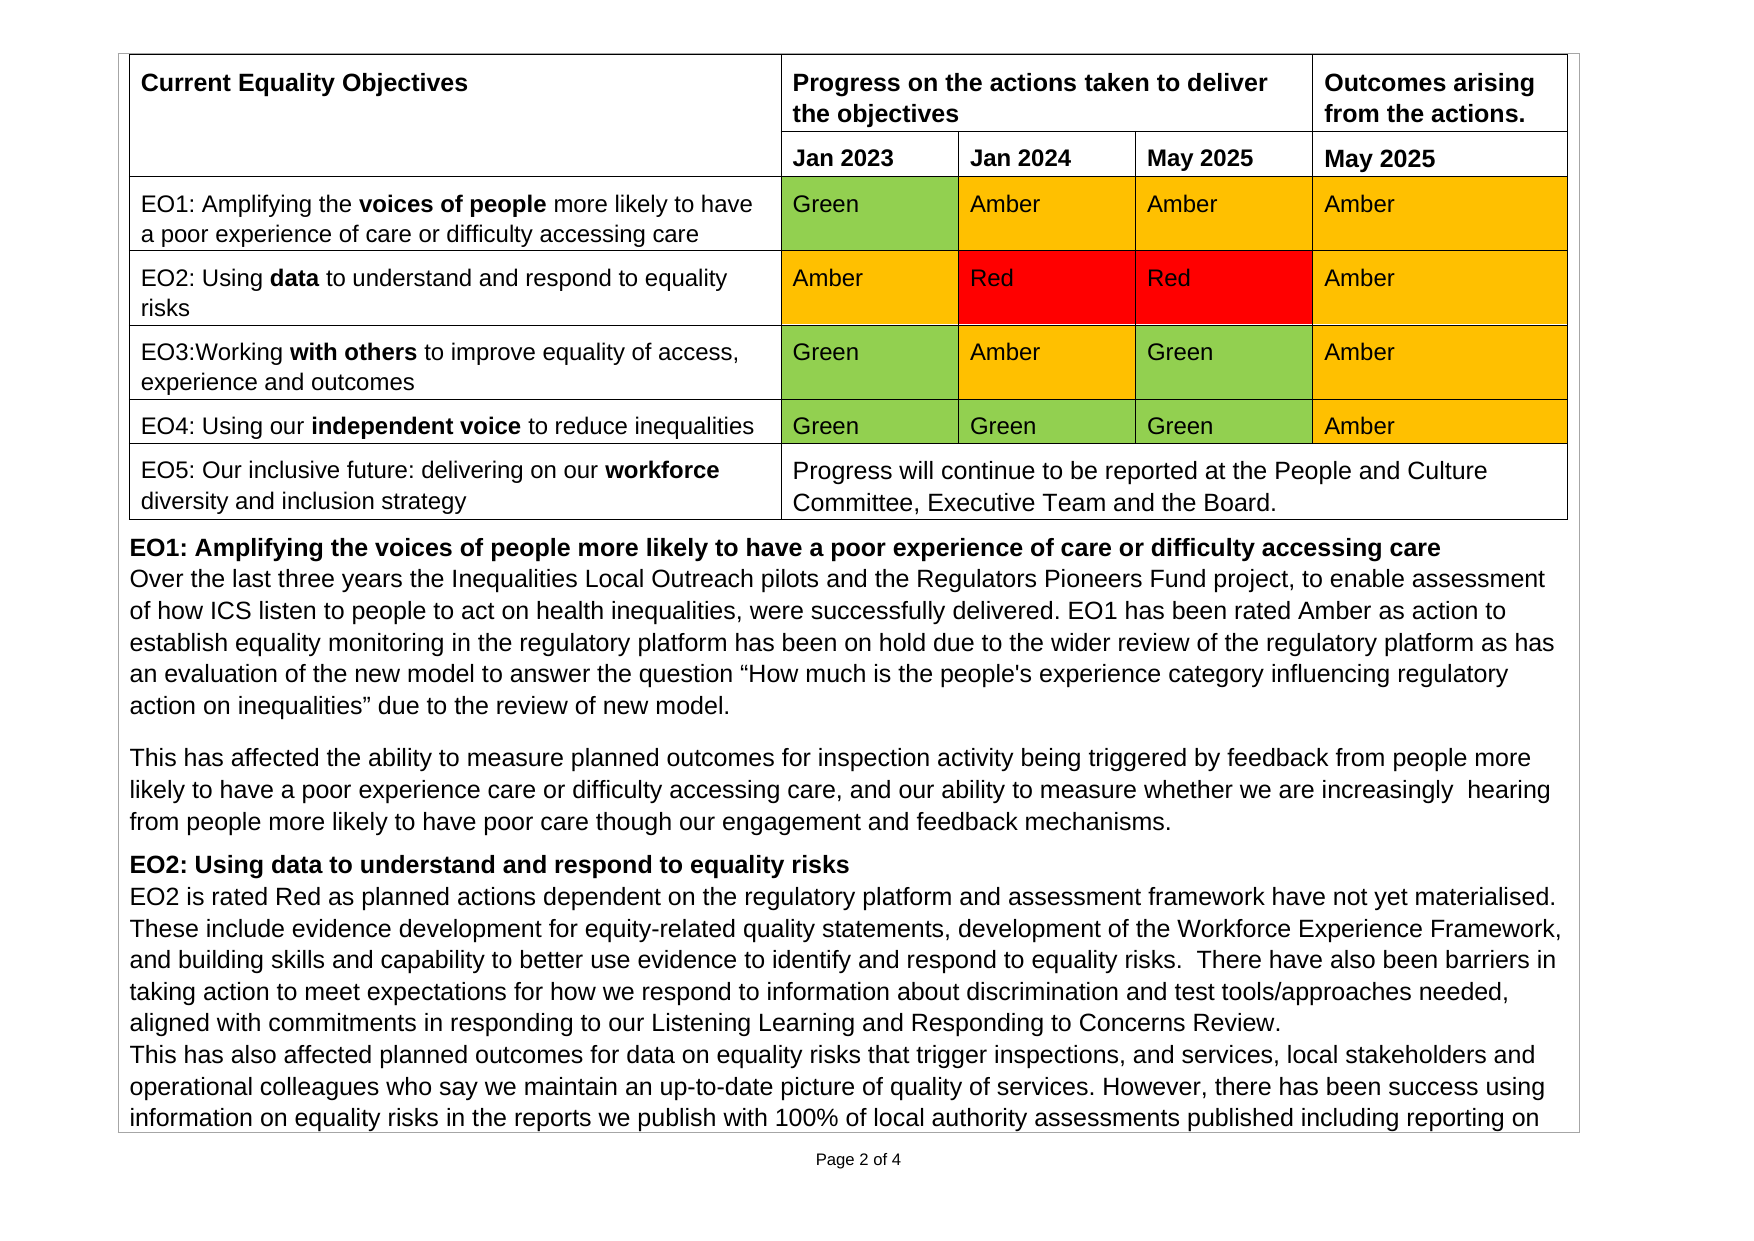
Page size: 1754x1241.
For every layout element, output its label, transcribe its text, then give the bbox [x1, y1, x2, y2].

table_cell EO1: Amplifying the voices of people more likely to have a poor experience of care or difficulty accessing care [130, 177, 781, 250]
table_cell EO2: Using data to understand and respond to equality risks [130, 251, 781, 324]
table_cell Amber [959, 326, 1135, 399]
table_cell Amber [1313, 326, 1567, 399]
table_cell May 2025 [1313, 132, 1567, 176]
table_header Current Equality Objectives [130, 55, 781, 176]
table_cell May 2025 [1136, 132, 1312, 176]
table_cell Green [1136, 400, 1312, 443]
table_cell Red [959, 251, 1135, 324]
table_cell Amber [1313, 177, 1567, 250]
table_cell Green [782, 177, 958, 250]
table_cell EO3:Working with others to improve equality of access, experience and outcomes [130, 326, 781, 399]
table_cell Amber [782, 251, 958, 324]
table_cell Green [959, 400, 1135, 443]
table_cell EO4: Using our independent voice to reduce inequalities [130, 400, 781, 443]
table_header Progress on the actions taken to deliver the objectives [782, 55, 1312, 131]
table_cell Progress on the current equality objectives, including an annual progress report 2024-2025. In July 2021, we published our current equality objectives 2021 to 2025, following Board approval. The progress that has been made over the last three years on the actions planned to deliver the objectives, together with the outcomes arising from the actions as of May 2025, is summarised in the form of Red, Amber, Green ratings in Table 1 on the next page. The explanations for the ratings are provided underneath the table. Further detailed The workforce equality objective continues to be reported through the People and Culture Committee and the Board in Q3. Table 1 EO1: Amplifying the voices of people more likely to have a poor experience of care or difficulty accessing care Over the last three years the Inequalities Local Outreach pilots and the Regulators Pioneers Fund project, to enable assessment of how ICS listen to people to act on health inequalities, were successfully delivered. EO1 has been rated Amber as action to establish equality monitoring in the regulatory platform has been on hold due to the wider review of the regulatory platform as has an evaluation of the new model to answer the question “How much is the people's experience category influencing regulatory action on inequalities” due to the review of new model. This has affected the ability to measure planned outcomes for inspection activity being triggered by feedback from people more likely to have a poor experience care or difficulty accessing care, and our ability to measure whether we are increasingly hearing from people more likely to have poor care though our engagement and feedback mechanisms. EO2: Using data to understand and respond to equality risks EO2 is rated Red as planned actions dependent on the regulatory platform and assessment framework have not yet materialised. These include evidence development for equity-related quality statements, development of the Workforce Experience Framework, and building skills and capability to better use evidence to identify and respond to equality risks. There have also been barriers in taking action to meet expectations for how we respond to information about discrimination and test tools/approaches needed, aligned with commitments in responding to our Listening Learning and Responding to Concerns Review. This has also affected planned outcomes for data on equality risks that trigger inspections, and services, local stakeholders and operational colleagues who say we maintain an up-to-date picture of quality of services. However, there has been success using information on equality risks in the reports we publish with 100% of local authority assessments published including reporting on equity based on information, including risks to equality. EO3: Working with others to improve equality of access, experience and outcomes EO3 is rated Green due to success on planned actions to deliver national joint work with partners including two new collaborations, “Health inequalities regulation and oversight co-ordination meeting” and “Health and social care Workforce EDI regulation and oversight meeting” provide new opportunities. We have continued meeting with the Patient Safety Commissioner to share information around strategic work to develop equality in safety and participated in the development of the NHS Patient Safety Inequalities Framework, published in June 2025. And through the use of an Equality Impact Assessment (EIA) several equality and human rights concerns are now incorporated into the Interim Regulatory Risk Framework. This has had a positive effect on planned outcomes with local stakeholders saying our work has sufficient focus on reducing inequalities, strategic partners and other stakeholders saying they have taken action to address safety concerns following information we have shared with them from our regulatory activities, and an increased number of our MOUs which considered tackling inequality. EO4: Using our independent voice to reduce inequalities EO4 progress is rated Green due to a strong focus on inequality within independent voice pieces and research projects aimed at tackling inequalities highlighted through national reports and our annual State of Care report. In terms of outcomes, we have exceeded 75% targets of services and stakeholders that say our work has encouraged them to reduce inequalities and who say our work has sufficient focus on reducing inequalities. Responses from colleagues to our new tackling inequalities self-assessment tool. The self-assessment tool was developed based on our Rapid evidence review: Tackling inequalities through the regulation of services and organisations - Care Quality Commission. It is an online tool comprising of 16 questions (“we statements”) structured under four domains of “necessary conditions” for regulators to effectively tackle inequalities leadership, culture and knowledge collaboration and engagement; capacity and resourcing; and data quality and availability 5. and the Seven Anti-Racism Principles developed by the Race and Health Observatory. Assessment is against a five-level maturity matrix – level 0 not yet started; level 1 emerging; level 2 developing; level 3 maturing; and level 4 thriving – as well as ‘don’t know’ and ‘not applicable. The self-assessment was circulated to Directors in May 2025. 35 responses were received. The key findings from the self-assessment and the implications for equality objective setting are shown below. [119, 54, 1579, 1132]
table_cell Green [1136, 326, 1312, 399]
table_cell Green [782, 400, 958, 443]
table_cell EO5: Our inclusive future: delivering on our workforce diversity and inclusion strategy [130, 444, 781, 519]
table_cell Jan 2023 [782, 132, 958, 176]
table_cell Amber [959, 177, 1135, 250]
table_header Outcomes arising from the actions. [1313, 55, 1567, 131]
table_cell Amber [1313, 400, 1567, 443]
table_cell Amber [1313, 251, 1567, 324]
table_cell Progress will continue to be reported at the People and Culture Committee, Executive Team and the Board. [782, 444, 1567, 519]
table_cell Green [782, 326, 958, 399]
table_cell Red [1136, 251, 1312, 324]
table_cell Amber [1136, 177, 1312, 250]
table_cell Jan 2024 [959, 132, 1135, 176]
